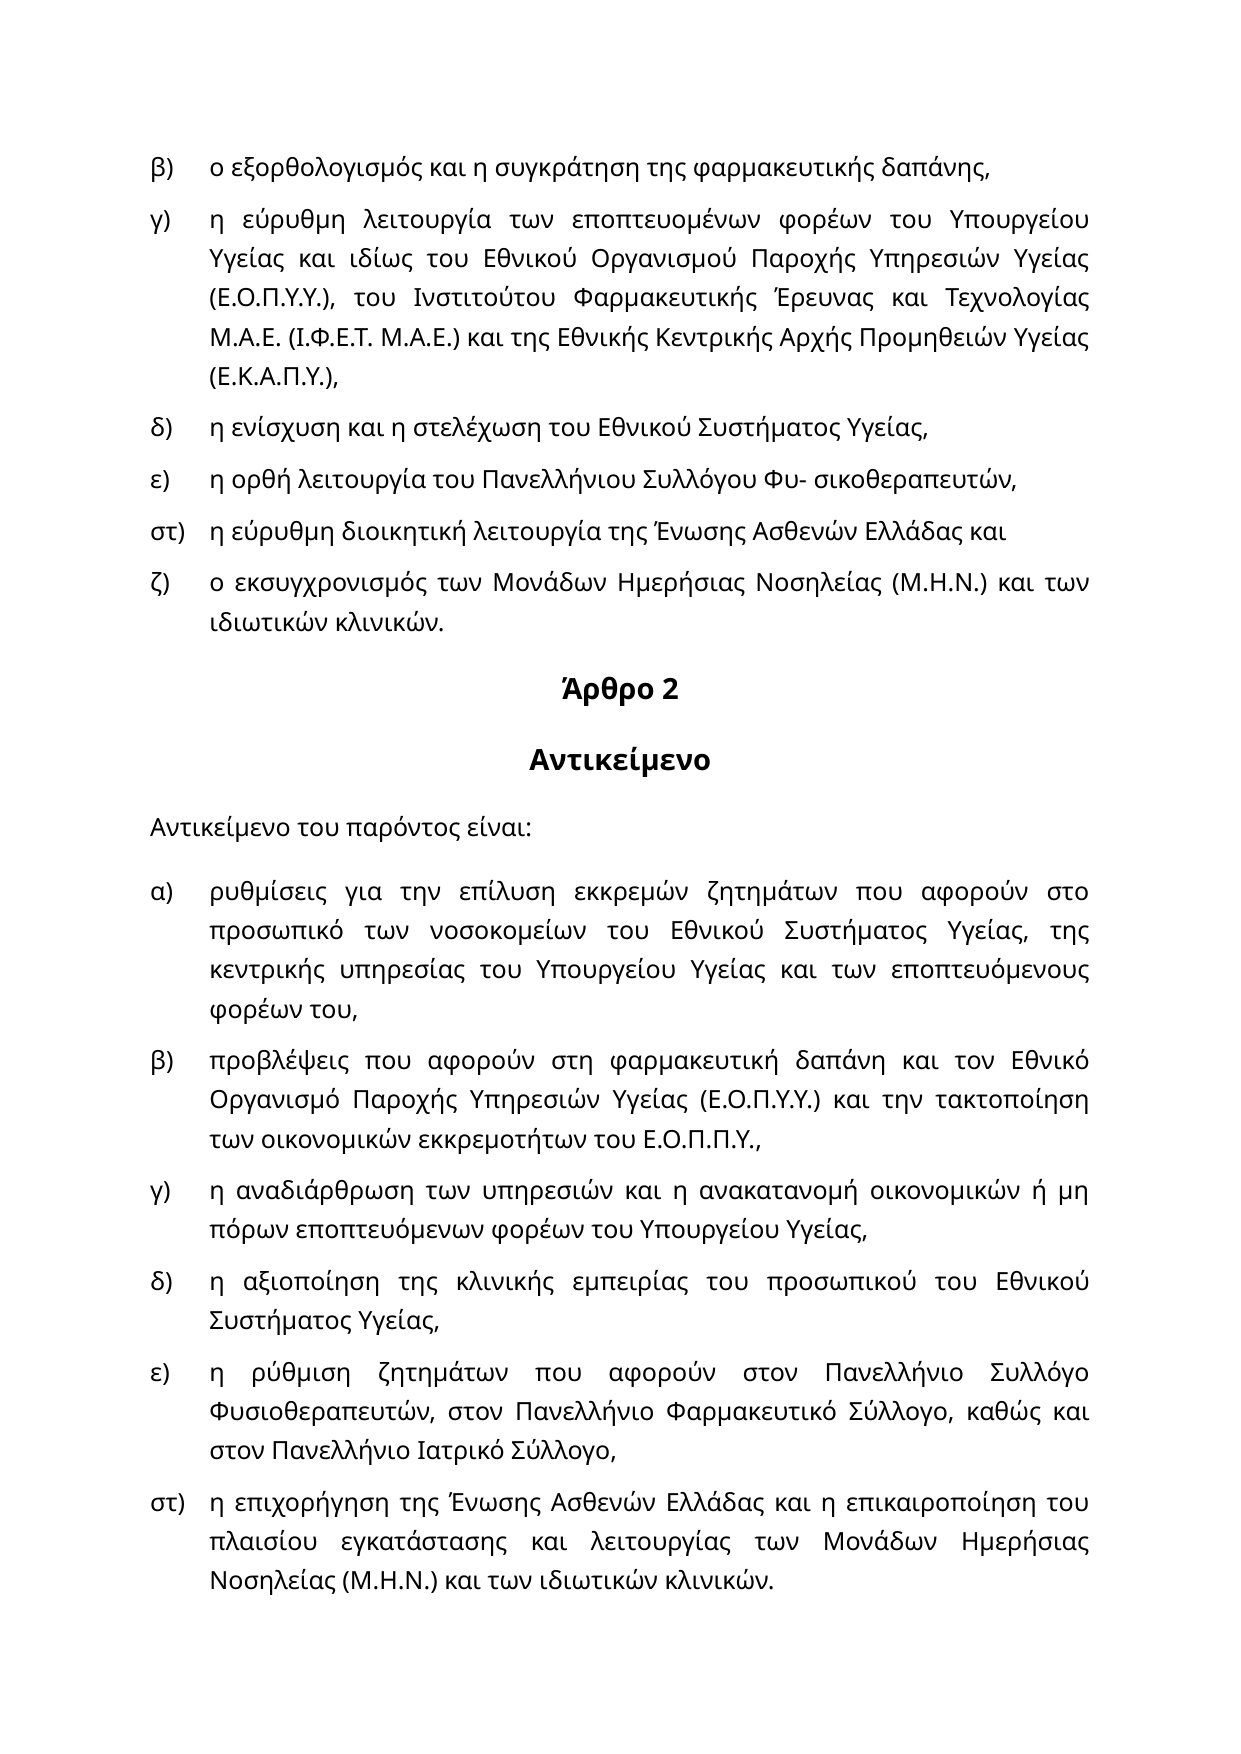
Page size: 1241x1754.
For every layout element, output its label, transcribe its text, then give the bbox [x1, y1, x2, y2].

list δ) η αξιοποίηση της κλινικής εμπειρίας του προσωπικού του Εθνικού Συστήματος Υγείας, [150, 1264, 1090, 1337]
list ε) η ορθή λειτουργία του Πανελλήνιου Συλλόγου Φυ- σικοθεραπευτών, [150, 462, 1090, 496]
list β) προβλέψεις που αφορούν στη φαρμακευτική δαπάνη και τον Εθνικό Οργανισμό Παροχής Υπηρεσιών Υγείας (Ε.Ο.Π.Υ.Υ.) και την τακτοποίηση των οικονομικών εκκρεμοτήτων του Ε.Ο.Π.Π.Υ., [150, 1043, 1090, 1155]
list γ) η αναδιάρθρωση των υπηρεσιών και η ανακατανομή οικονομικών ή μη πόρων εποπτευόμενων φορέων του Υπουργείου Υγείας, [150, 1173, 1090, 1246]
text Αντικείμενο του παρόντος είναι: [150, 809, 1090, 844]
list ζ) ο εκσυγχρονισμός των Μονάδων Ημερήσιας Νοσηλείας (Μ.Η.Ν.) και των ιδιωτικών κλινικών. [150, 565, 1090, 638]
subtitle Άρθρο 2 [150, 668, 1090, 708]
subtitle Αντικείμενο [150, 739, 1090, 779]
list α) ρυθμίσεις για την επίλυση εκκρεμών ζητημάτων που αφορούν στο προσωπικό των νοσοκομείων του Εθνικού Συστήματος Υγείας, της κεντρικής υπηρεσίας του Υπουργείου Υγείας και των εποπτευόμενους φορέων του, [150, 874, 1090, 1025]
list ε) η ρύθμιση ζητημάτων που αφορούν στον Πανελλήνιο Συλλόγο Φυσιοθεραπευτών, στον Πανελλήνιο Φαρμακευτικό Σύλλογο, καθώς και στον Πανελλήνιο Ιατρικό Σύλλογο, [150, 1354, 1090, 1467]
list δ) η ενίσχυση και η στελέχωση του Εθνικού Συστήματος Υγείας, [150, 410, 1090, 444]
list στ) η εύρυθμη διοικητική λειτουργία της Ένωσης Ασθενών Ελλάδας και [150, 513, 1090, 547]
list γ) η εύρυθμη λειτουργία των εποπτευομένων φορέων του Υπουργείου Υγείας και ιδίως του Εθνικού Οργανισμού Παροχής Υπηρεσιών Υγείας (Ε.Ο.Π.Υ.Υ.), του Ινστιτούτου Φαρμακευτικής Έρευνας και Τεχνολογίας Μ.Α.Ε. (Ι.Φ.Ε.Τ. Μ.Α.Ε.) και της Εθνικής Κεντρικής Αρχής Προμηθειών Υγείας (Ε.Κ.Α.Π.Υ.), [150, 202, 1090, 392]
list στ) η επιχορήγηση της Ένωσης Ασθενών Ελλάδας και η επικαιροποίηση του πλαισίου εγκατάστασης και λειτουργίας των Μονάδων Ημερήσιας Νοσηλείας (Μ.Η.Ν.) και των ιδιωτικών κλινικών. [150, 1484, 1090, 1597]
list β) ο εξορθολογισμός και η συγκράτηση της φαρμακευτικής δαπάνης, [150, 150, 1090, 184]
